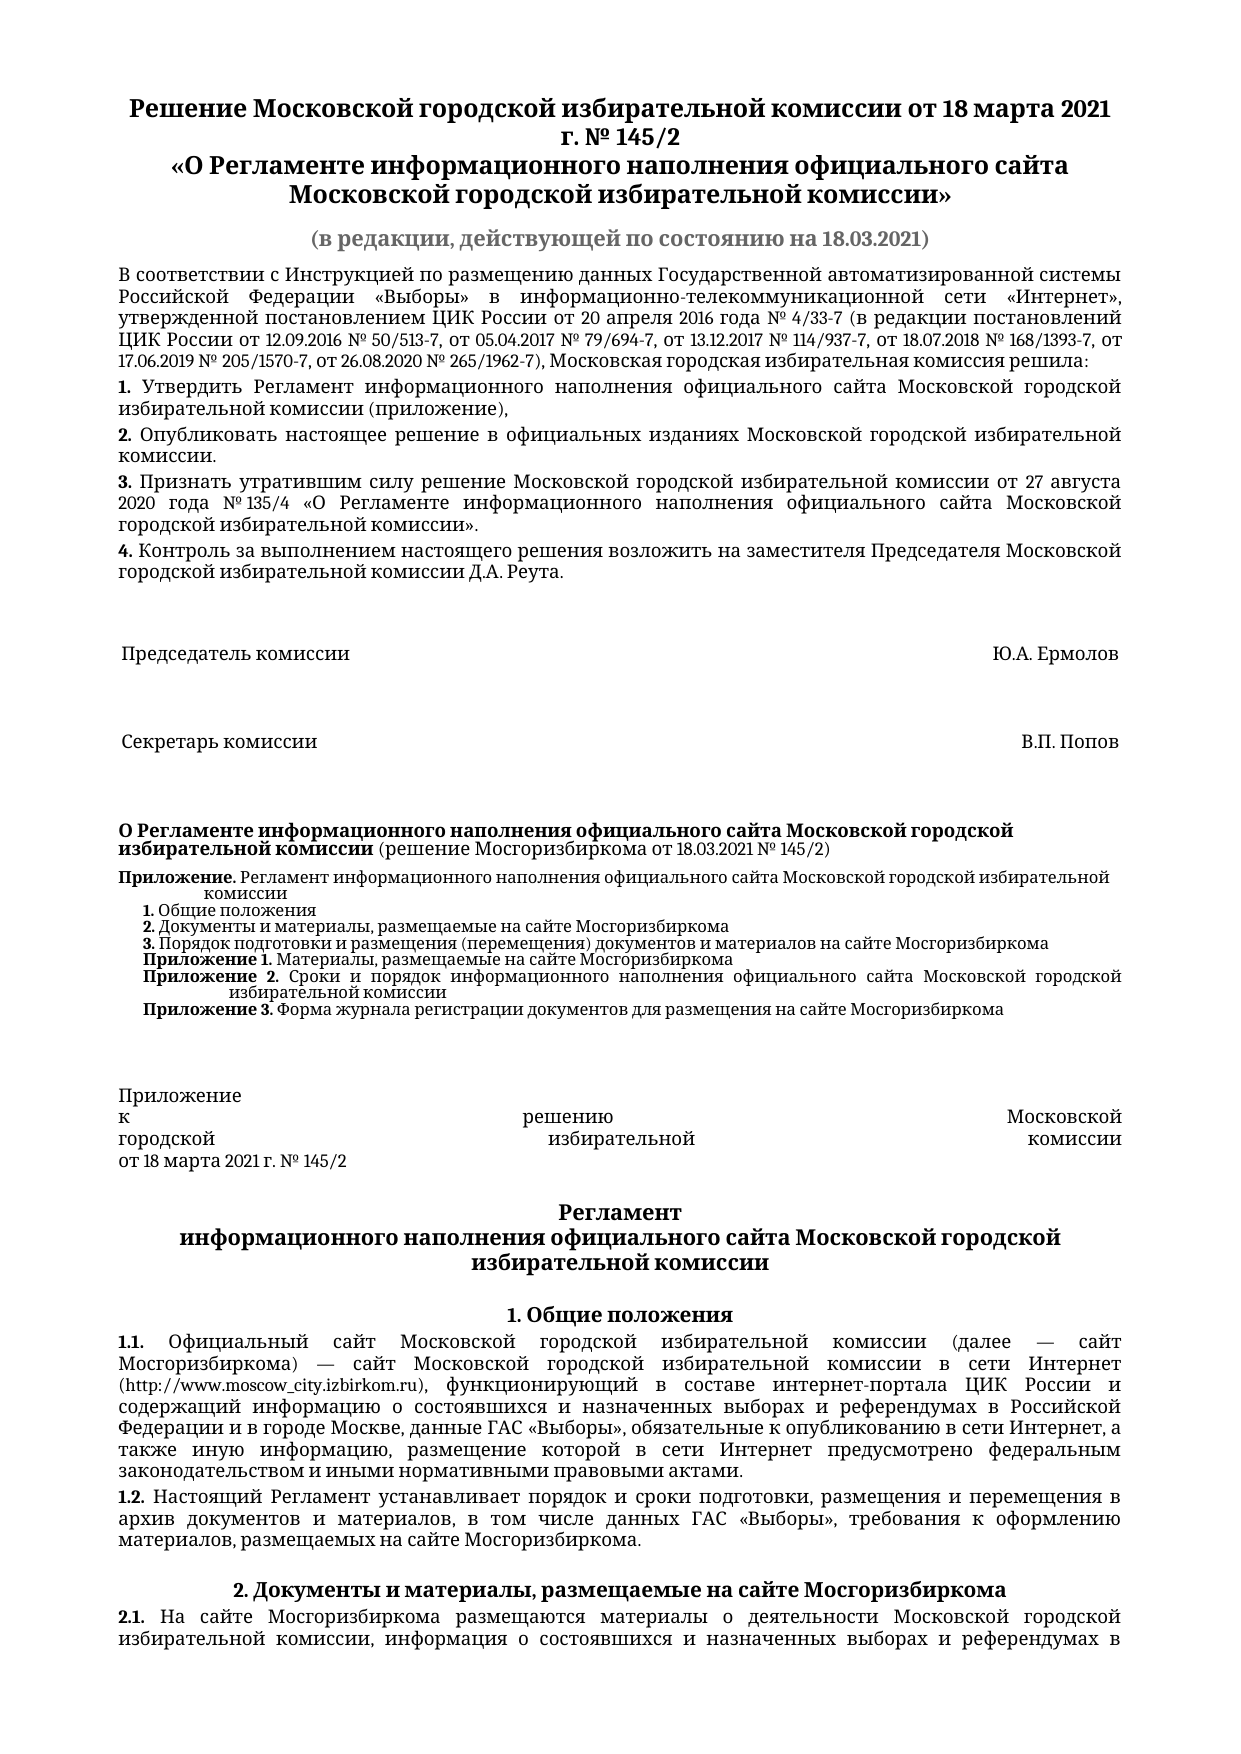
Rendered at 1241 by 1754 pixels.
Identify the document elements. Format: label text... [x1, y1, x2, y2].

subtitle 1. Общие положения [118, 1303, 1122, 1327]
table_header Председатель комиссии [118, 641, 781, 672]
text 1.1. Официальный сайт Московской городской избирательной комиссии (далее — сайт Мосгоризбиркома) — сайт Московской городской избирательной комиссии в сети Интернет (http://www.moscow_city.izbirkom.ru), функционирующий в составе интернет-портала ЦИК России и содержащий информацию о состоявшихся и назначенных выборах и референдумах в Российской Федерации и в городе Москве, данные ГАС «Выборы», обязательные к опубликованию в сети Интернет, а также иную информацию, размещение которой в сети Интернет предусмотрено федеральным законодательством и иными нормативными правовыми актами. [118, 1332, 1122, 1483]
table_header Ю.А. Ермолов [781, 641, 1122, 672]
text 2. Опубликовать настоящее решение в официальных изданиях Московской городской избирательной комиссии. [118, 424, 1122, 467]
text О Регламенте информационного наполнения официального сайта Московской городской избирательной комиссии (решение Мосгоризбиркома от 18.03.2021 № 145/2) [118, 822, 1122, 860]
text Приложение 1. Материалы, размещаемые на сайте Мосгоризбиркома [143, 953, 1122, 969]
text 2. Документы и материалы, размещаемые на сайте Мосгоризбиркома [143, 919, 1122, 936]
table_header В.П. Попов [781, 730, 1122, 760]
text Приложение 2. Сроки и порядок информационного наполнения официального сайта Московской городской избирательной комиссии [143, 969, 1122, 1002]
text В соответствии с Инструкцией по размещению данных Государственной автоматизированной системы Российской Федерации «Выборы» в информационно-телекоммуникационной сети «Интернет», утвержденной постановлением ЦИК России от 20 апреля 2016 года № 4/33-7 (в редакции постановлений ЦИК России от 12.09.2016 № 50/513-7, от 05.04.2017 № 79/694-7, от 13.12.2017 № 114/937-7, от 18.07.2018 № 168/1393-7, от 17.06.2019 № 205/1570-7, от 26.08.2020 № 265/1962-7), Московская городская избирательная комиссия решила: [118, 265, 1122, 373]
subtitle Регламент информационного наполнения официального сайта Московской городской избирательной комиссии [118, 1201, 1122, 1276]
text 4. Контроль за выполнением настоящего решения возложить на заместителя Председателя Московской городской избирательной комиссии Д.А. Реута. [118, 540, 1122, 583]
text Приложение 3. Форма журнала регистрации документов для размещения на сайте Мосгоризбиркома [143, 1002, 1122, 1019]
text 1. Общие положения [143, 903, 1122, 919]
text Приложение. Регламент информационного наполнения официального сайта Московской городской избирательной комиссии [118, 870, 1122, 903]
subtitle (в редакции, действующей по состоянию на 18.03.2021) [118, 227, 1122, 252]
text 1.2. Настоящий Регламент устанавливает порядок и сроки подготовки, размещения и перемещения в архив документов и материалов, в том числе данных ГАС «Выборы», требования к оформлению материалов, размещаемых на сайте Мосгоризбиркома. [118, 1487, 1122, 1551]
table_header Секретарь комиссии [118, 730, 781, 760]
text 3. Порядок подготовки и размещения (перемещения) документов и материалов на сайте Мосгоризбиркома [143, 936, 1122, 953]
subtitle 2. Документы и материалы, размещаемые на сайте Мосгоризбиркома [118, 1579, 1122, 1603]
subtitle Решение Московской городской избирательной комиссии от 18 марта 2021 г. № 145/2 «О Регламенте информационного наполнения официального сайта Московской городской избирательной комиссии» [118, 94, 1122, 209]
text 1. Утвердить Регламент информационного наполнения официального сайта Московской городской избирательной комиссии (приложение), [118, 377, 1122, 420]
text 3. Признать утратившим силу решение Московской городской избирательной комиссии от 27 августа 2020 года № 135/4 «О Регламенте информационного наполнения официального сайта Московской городской избирательной комиссии». [118, 471, 1122, 536]
text Приложение к решению Московской городской избирательной комиссии от 18 марта 2021 г. № 145/2 [118, 1086, 1122, 1172]
text 2.1. На сайте Мосгоризбиркома размещаются материалы о деятельности Московской городской избирательной комиссии, информация о состоявшихся и назначенных выборах и референдумах в [118, 1607, 1122, 1650]
